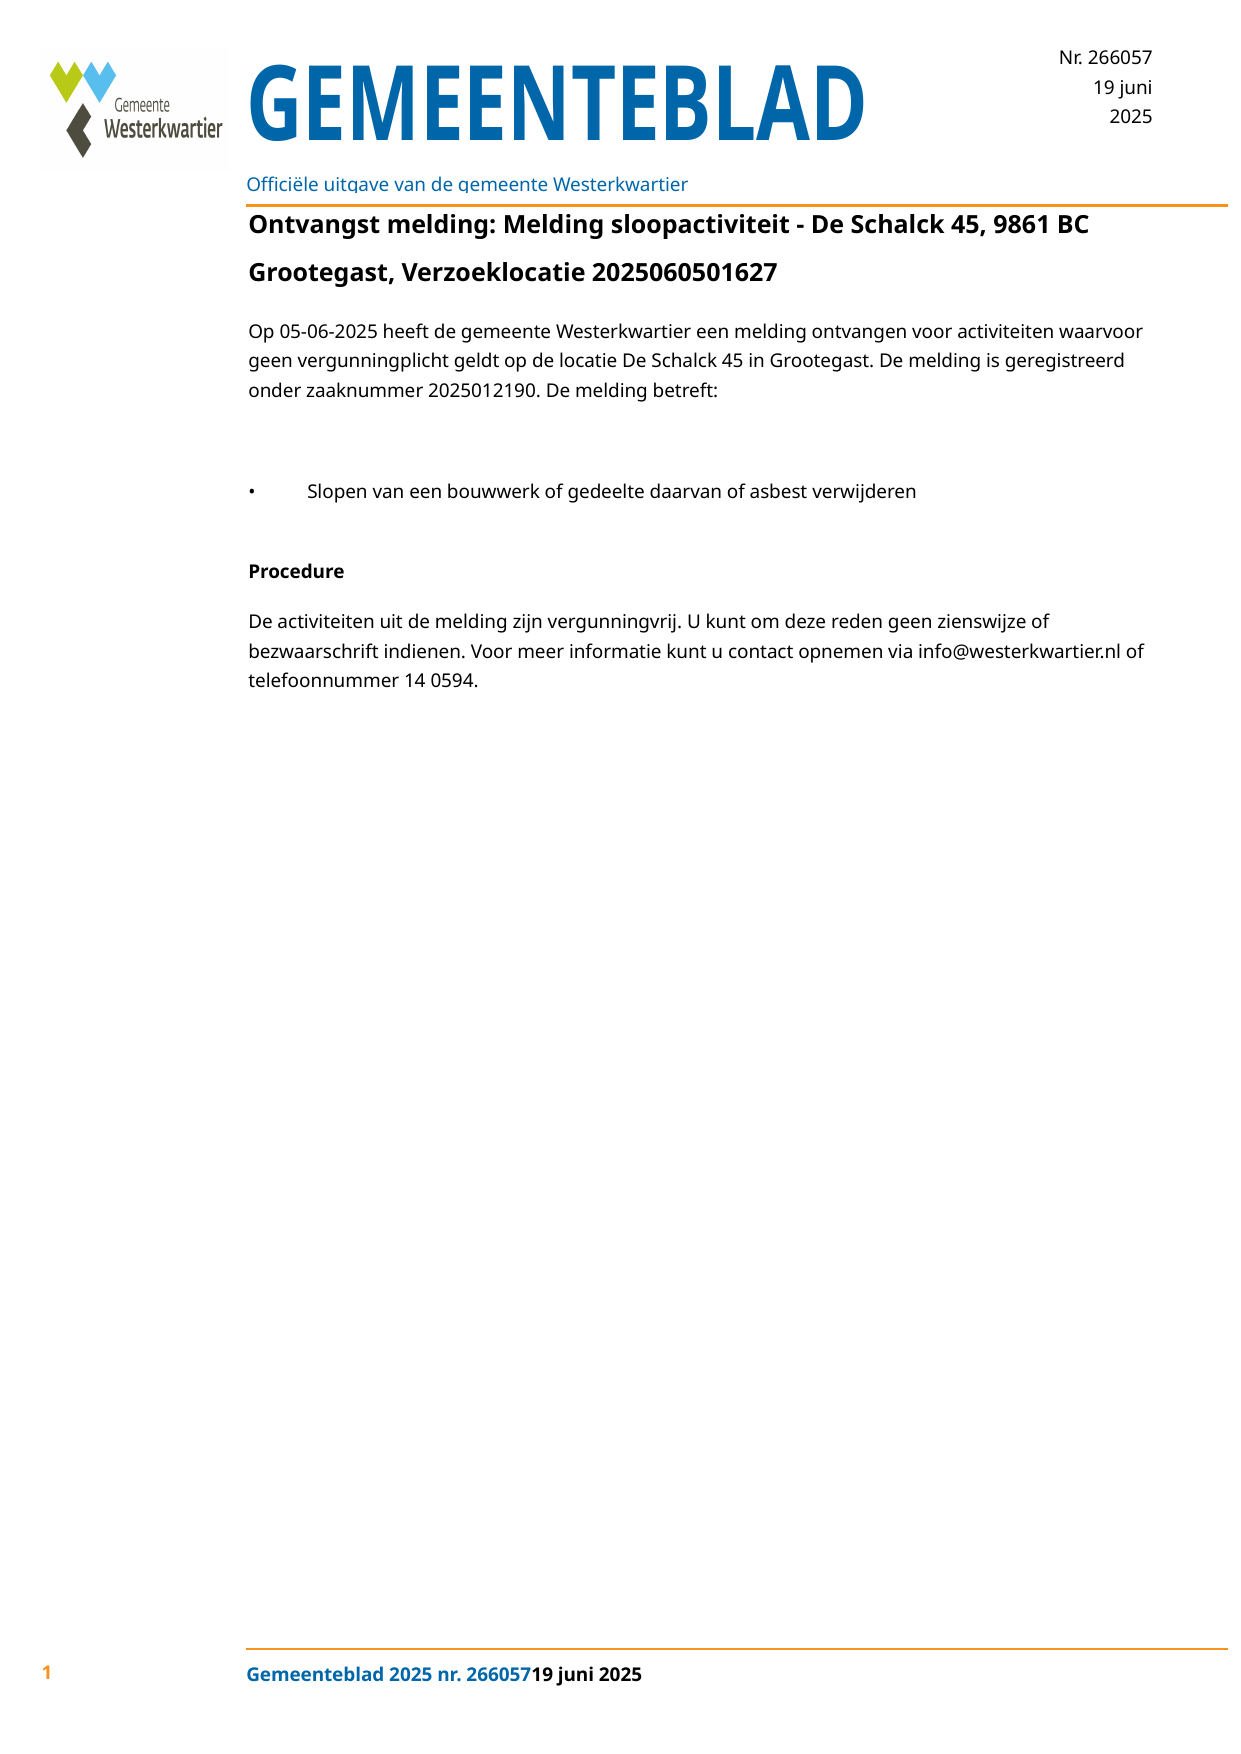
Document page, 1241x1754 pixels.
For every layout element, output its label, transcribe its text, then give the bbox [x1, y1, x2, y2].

text Op 05-06-2025 heeft de gemeente Westerkwartier een melding ontvangen voor activiteiten waarvoor geen vergunningplicht geldt op de locatie De Schalck 45 in Grootegast. De melding is geregistreerd onder zaaknummer 2025012190. De melding betreft: [248, 318, 1152, 403]
list Slopen van een bouwwerk of gedeelte daarvan of asbest verwijderen [248, 478, 1152, 504]
picture [41, 47, 231, 172]
text Procedure [248, 558, 1152, 584]
text De activiteiten uit de melding zijn vergunningvrij. U kunt om deze reden geen zienswijze of bezwaarschrift indienen. Voor meer informatie kunt u contact opnemen via info@westerkwartier.nl of telefoonnummer 14 0594. [248, 608, 1152, 693]
text Ontvangst melding: Melding sloopactiviteit - De Schalck 45, 9861 BC Grootegast, Verzoeklocatie 2025060501627 [248, 207, 1152, 288]
